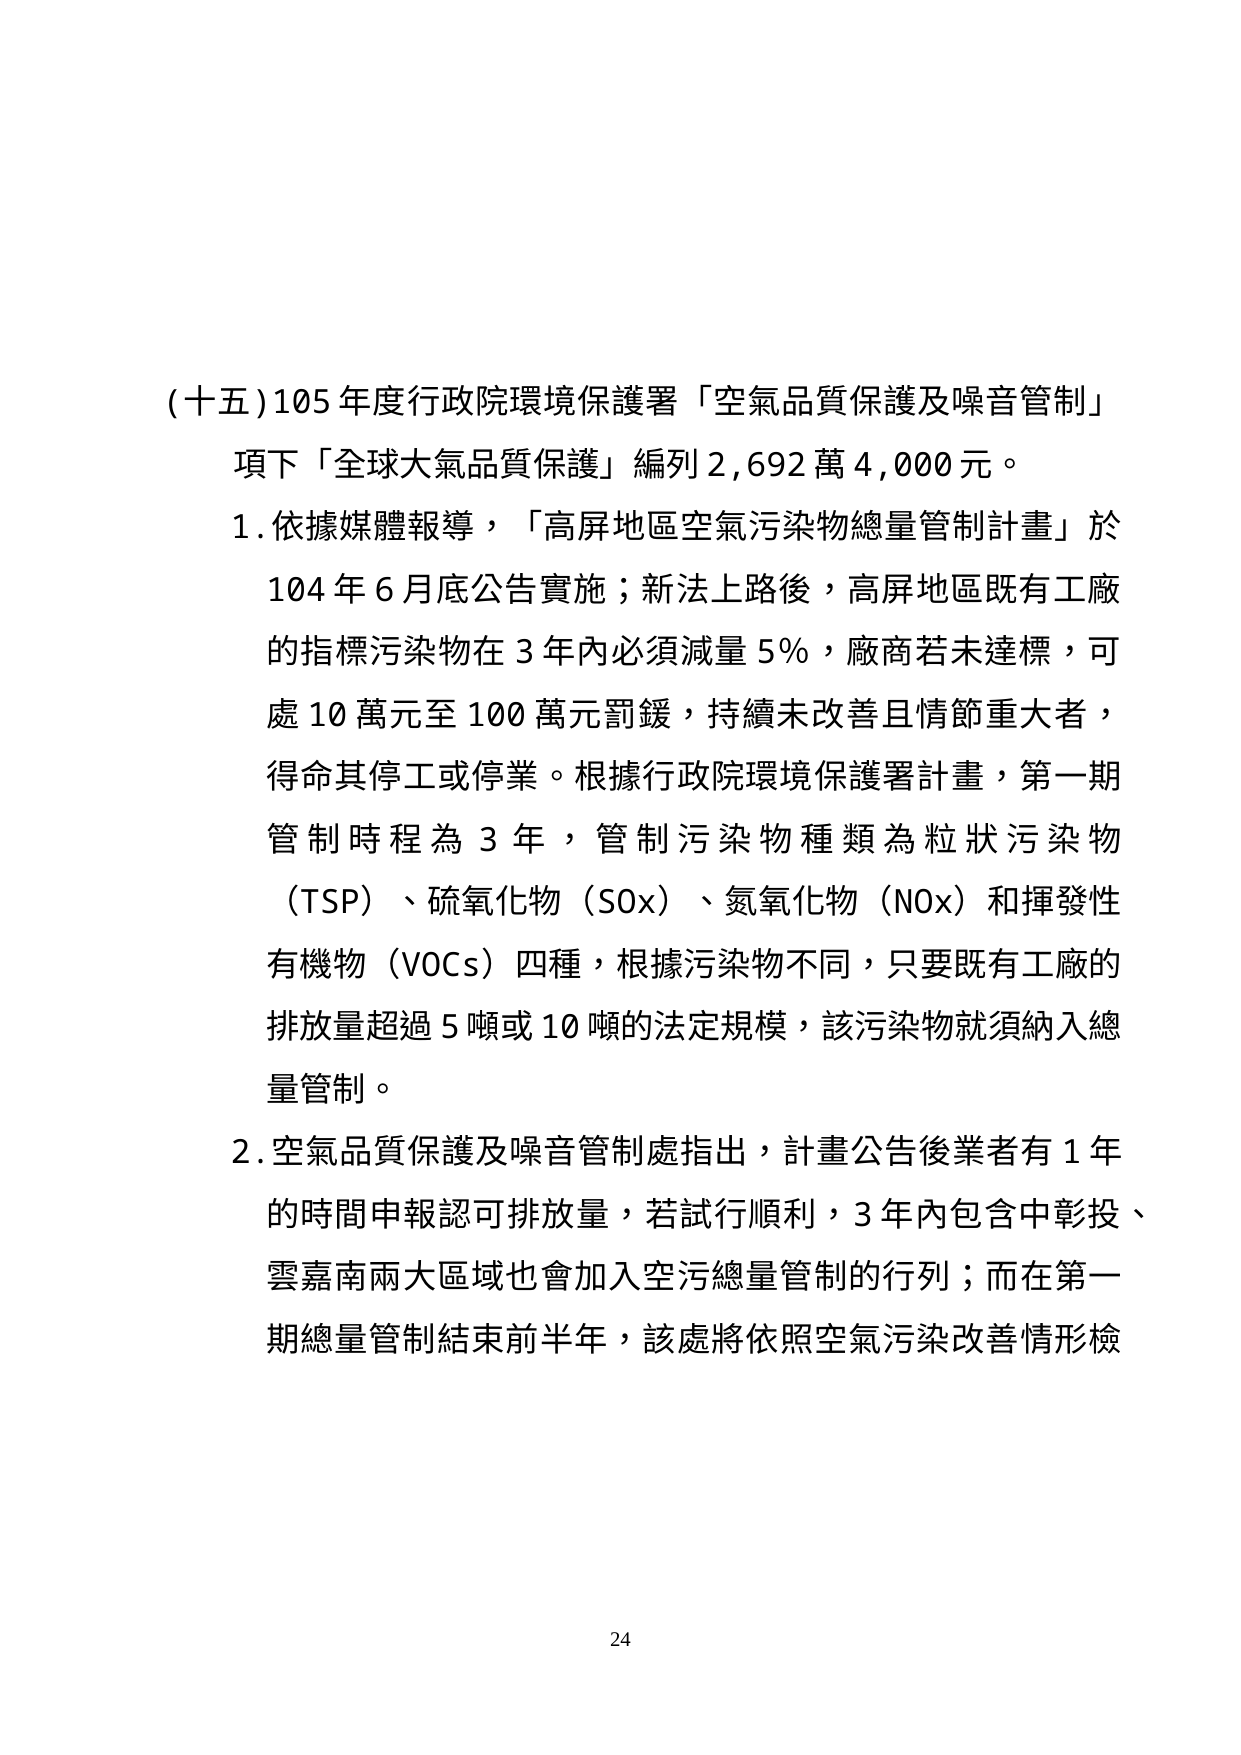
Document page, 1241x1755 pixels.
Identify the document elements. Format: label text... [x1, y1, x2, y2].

text 2.空氣品質保護及噪音管制處指出，計畫公告後業者有1年的時間申報認可排放量，若試行順利，3年內包含中彰投、雲嘉南兩大區域也會加入空污總量管制的行列；而在第一期總量管制結束前半年，該處將依照空氣污染改善情形檢討計畫，重新訂定第四年到第六年的減量目標。然而台中港有中龍鋼鐵，台中火力發電廠，雲林有麥寮石化工業園區，皆是空氣污染的最大源頭，過去行政院環境保護署曾說會與工業局研商商議訂出中部空氣污染總量，但至今遲遲未訂出，至今只要走到中部沿海地區，天上灰朦朦，此舉已經嚴重影響中南部縣市民眾身體健康。 [230, 1108, 1122, 1358]
text (十五)105年度行政院環境保護署「空氣品質保護及噪音管制」項下「全球大氣品質保護」編列2,692萬4,000元。 [162, 358, 1122, 483]
text 1.依據媒體報導，「高屏地區空氣污染物總量管制計畫」於104年6月底公告實施；新法上路後，高屏地區既有工廠的指標污染物在3年內必須減量5％，廠商若未達標，可處10萬元至100萬元罰鍰，持續未改善且情節重大者，得命其停工或停業。根據行政院環境保護署計畫，第一期管制時程為3年，管制污染物種類為粒狀污染物（TSP）、硫氧化物（SOx）、氮氧化物（NOx）和揮發性有機物（VOCs）四種，根據污染物不同，只要既有工廠的排放量超過5噸或10噸的法定規模，該污染物就須納入總量管制。 [230, 483, 1122, 1108]
